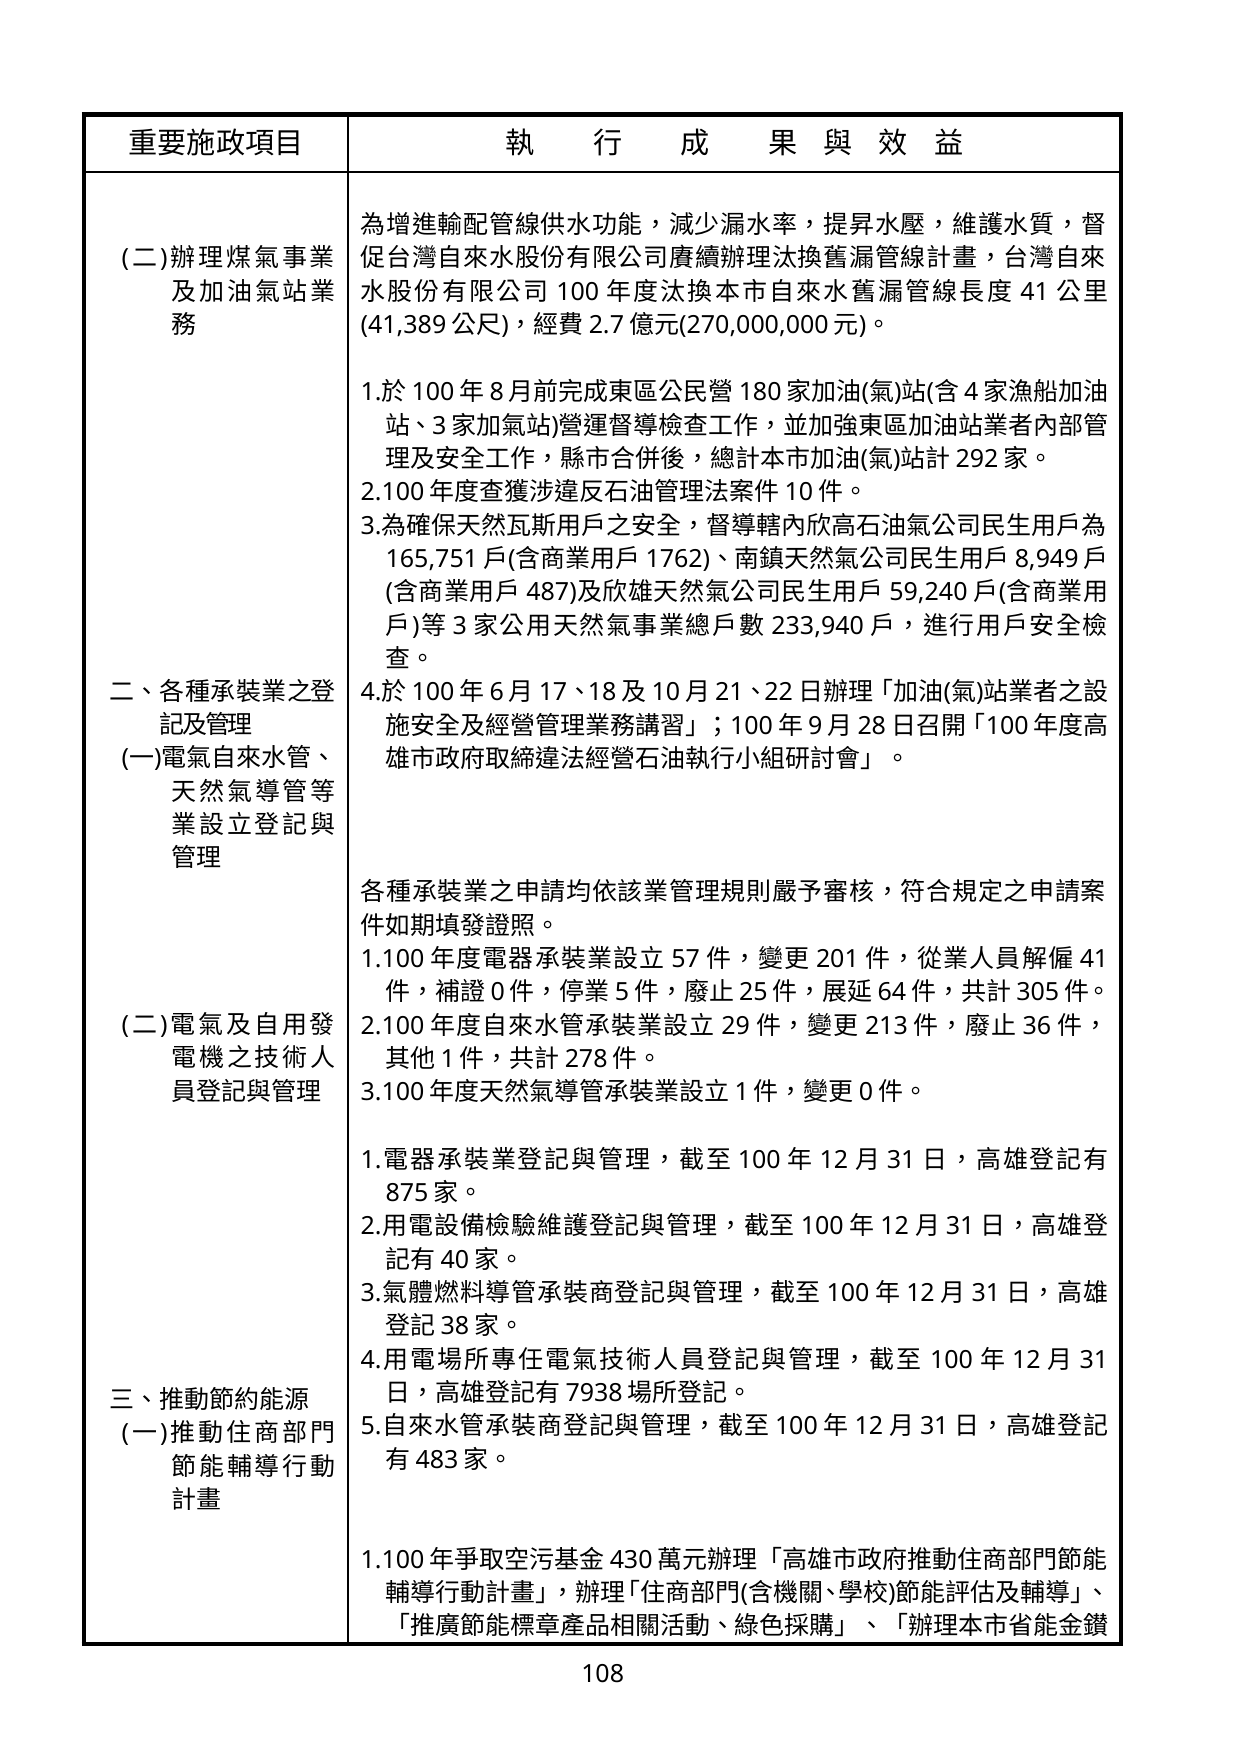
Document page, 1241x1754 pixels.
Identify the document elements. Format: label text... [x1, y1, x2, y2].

table_cell 為增進輸配管線供水功能，減少漏水率，提昇水壓，維護水質，督促台灣自來水股份有限公司賡續辦理汰換舊漏管線計畫，台灣自來水股份有限公司100年度汰換本市自來水舊漏管線長度41公里(41,389公尺)，經費2.7億元(270,000,000元)。 1.於100年8月前完成東區公民營180家加油(氣)站(含4家漁船加油站、3家加氣站)營運督導檢查工作，並加強東區加油站業者內部管理及安全工作，縣市合併後，總計本市加油(氣)站計292家。 2.100年度查獲涉違反石油管理法案件10件。 3.為確保天然瓦斯用戶之安全，督導轄內欣高石油氣公司民生用戶為165,751戶(含商業用戶1762)、南鎮天然氣公司民生用戶8,949戶(含商業用戶487)及欣雄天然氣公司民生用戶59,240戶(含商業用戶)等3家公用天然氣事業總戶數233,940戶，進行用戶安全檢查。 4.於100年6月17、18及10月21、22日辦理「加油(氣)站業者之設施安全及經營管理業務講習」；100年9月28日召開「100年度高雄市政府取締違法經營石油執行小組研討會」。 各種承裝業之申請均依該業管理規則嚴予審核，符合規定之申請案件如期填發證照。 1.100年度電器承裝業設立57件，變更201件，從業人員解僱41件，補證0件，停業5件，廢止25件，展延64件，共計305件。 2.100年度自來水管承裝業設立29件，變更213件，廢止36件，其他1件，共計278件。 3.100年度天然氣導管承裝業設立1件，變更0件。 1.電器承裝業登記與管理，截至100年12月31日，高雄登記有875家。 2.用電設備檢驗維護登記與管理，截至100年12月31日，高雄登記有40家。 3.氣體燃料導管承裝商登記與管理，截至100年12月31日，高雄登記38家。 4.用電場所專任電氣技術人員登記與管理，截至100年12月31日，高雄登記有7938場所登記。 5.自來水管承裝商登記與管理，截至100年12月31日，高雄登記有483家。 1.100年爭取空污基金430萬元辦理「高雄市政府推動住商部門節能輔導行動計畫」，辦理「住商部門(含機關、學校)節能評估及輔導」、「推廣節能標章產品相關活動、綠色採購」、「辦理本市省能金鑚 [349, 173, 1119, 1641]
table_cell (二)辦理煤氣事業及加油氣站業務 二、各種承裝業之登記及管理 (一)電氣自來水管、天然氣導管等業設立登記與管理 (二)電氣及自用發電機之技術人員登記與管理 三、推動節約能源 (一)推動住商部門節能輔導行動計畫 [86, 173, 347, 1641]
table_header 重要施政項目 [86, 117, 347, 171]
table_header 執 行 成 果 與 效 益 [349, 117, 1119, 171]
